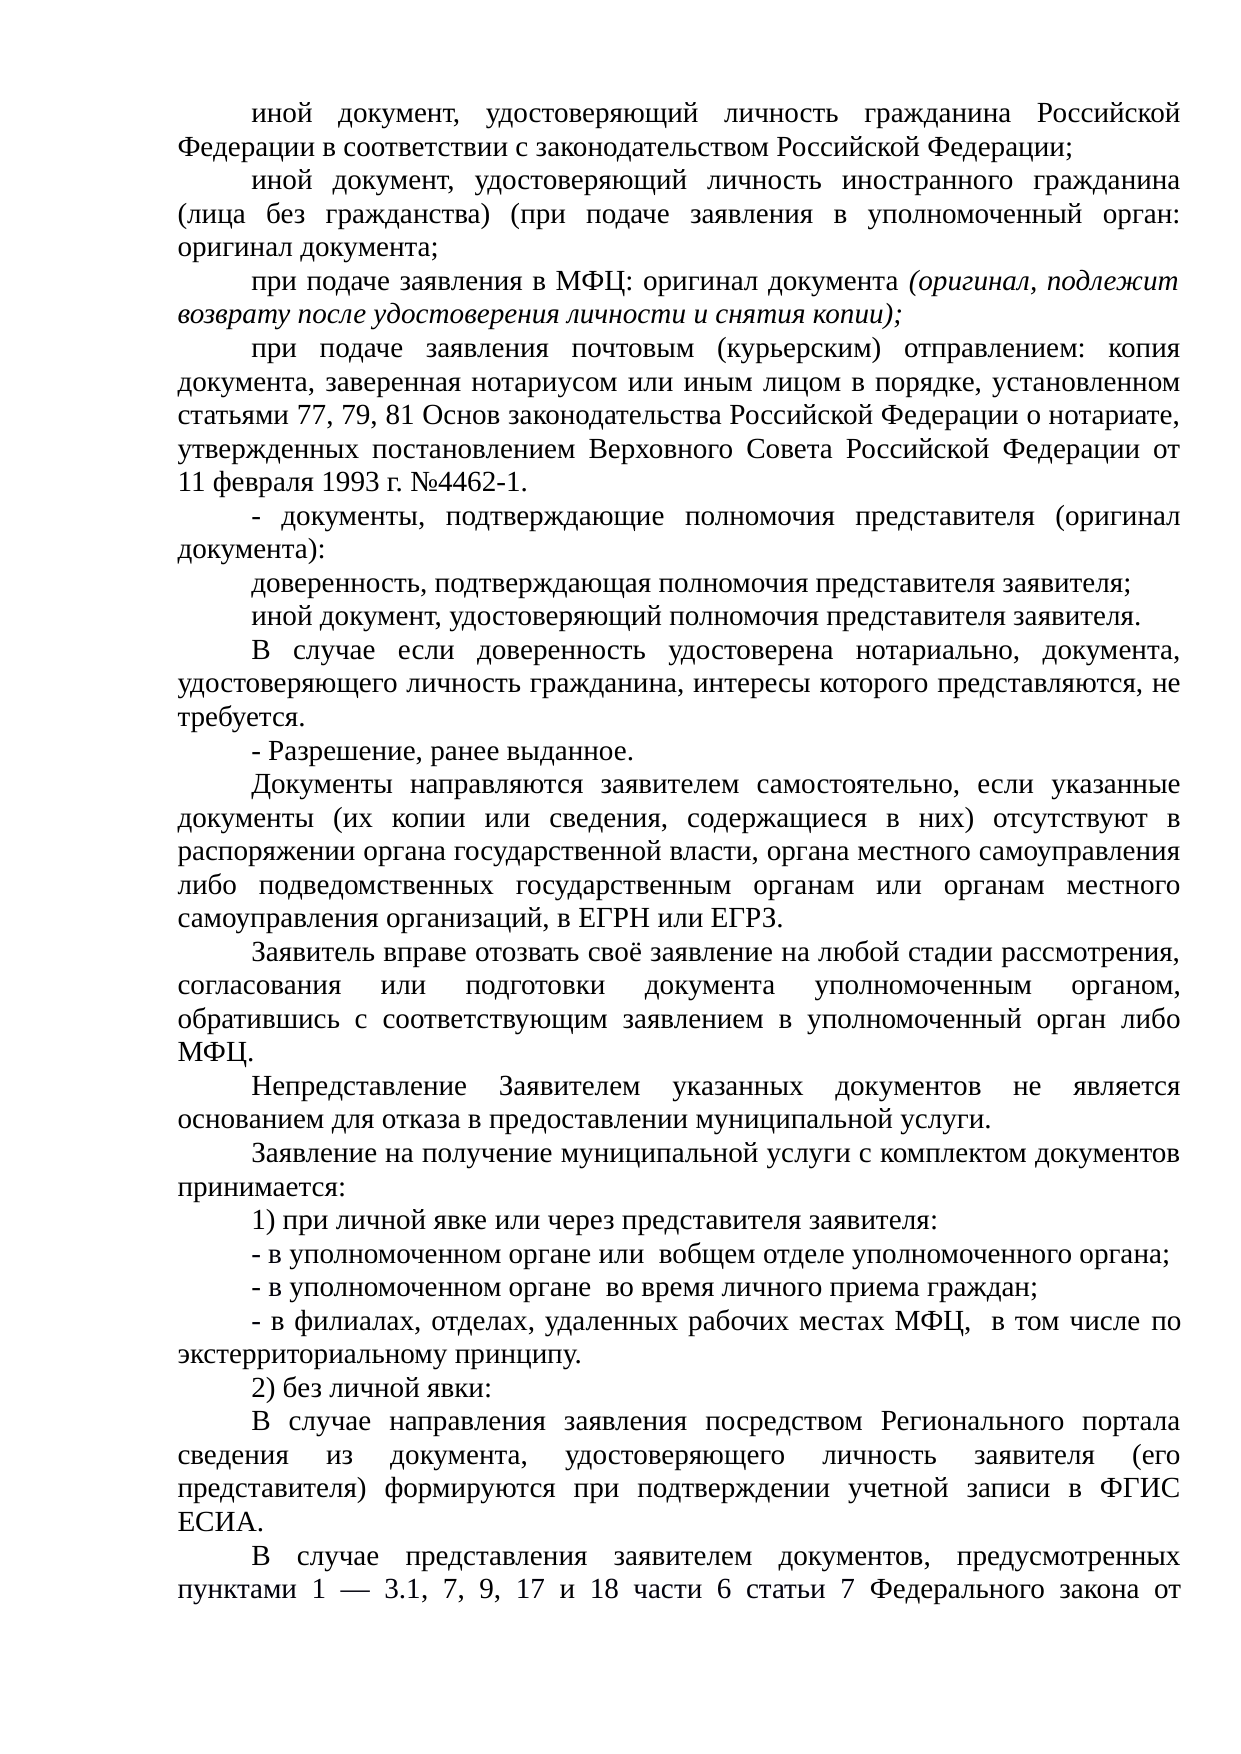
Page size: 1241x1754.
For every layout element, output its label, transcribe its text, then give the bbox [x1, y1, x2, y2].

text иной документ, удостоверяющий личность гражданина Российской Федерации в соответствии с законодательством Российской Федерации; [177, 95, 1181, 162]
text - в уполномоченном органе или вобщем отделе уполномоченного органа; [177, 1236, 1181, 1269]
text Непредставление Заявителем указанных документов не является основанием для отказа в предоставлении муниципальной услуги. [177, 1068, 1181, 1135]
text - документы, подтверждающие полномочия представителя (оригинал документа): [177, 498, 1181, 565]
text иной документ, удостоверяющий личность иностранного гражданина (лица без гражданства) (при подаче заявления в уполномоченный орган: оригинал документа; [177, 162, 1181, 263]
text доверенность, подтверждающая полномочия представителя заявителя; [177, 565, 1181, 598]
text 2) без личной явки: [177, 1370, 1181, 1403]
text - в уполномоченном органе во время личного приема граждан; [177, 1269, 1181, 1303]
text иной документ, удостоверяющий полномочия представителя заявителя. [177, 598, 1181, 632]
text Заявитель вправе отозвать своё заявление на любой стадии рассмотрения, согласования или подготовки документа уполномоченным органом, обратившись с соответствующим заявлением в уполномоченный орган либо МФЦ. [177, 934, 1181, 1068]
text при подаче заявления почтовым (курьерским) отправлением: копия документа, заверенная нотариусом или иным лицом в порядке, установленном статьями 77, 79, 81 Основ законодательства Российской Федерации о нотариате, утвержденных постановлением Верховного Совета Российской Федерации от 11 февраля 1993 г. №4462-1. [177, 330, 1181, 498]
text Заявление на получение муниципальной услуги с комплектом документов принимается: [177, 1135, 1181, 1202]
text - Разрешение, ранее выданное. [177, 733, 1181, 766]
text при подаче заявления в МФЦ: оригинал документа (оригинал, подлежит возврату после удостоверения личности и снятия копии); [177, 263, 1181, 330]
text - в филиалах, отделах, удаленных рабочих местах МФЦ, в том числе по экстерриториальному принципу. [177, 1303, 1181, 1370]
text В случае если доверенность удостоверена нотариально, документа, удостоверяющего личность гражданина, интересы которого представляются, не требуется. [177, 632, 1181, 733]
text 1) при личной явке или через представителя заявителя: [177, 1202, 1181, 1236]
text Документы направляются заявителем самостоятельно, если указанные документы (их копии или сведения, содержащиеся в них) отсутствуют в распоряжении органа государственной власти, органа местного самоуправления либо подведомственных государственным органам или органам местного самоуправления организаций, в ЕГРН или ЕГРЗ. [177, 766, 1181, 934]
text В случае представления заявителем документов, предусмотренных пунктами 1 — 3.1, 7, 9, 17 и 18 части 6 статьи 7 Федерального закона от [177, 1538, 1181, 1605]
text В случае направления заявления посредством Регионального портала сведения из документа, удостоверяющего личность заявителя (его представителя) формируются при подтверждении учетной записи в ФГИС ЕСИА. [177, 1403, 1181, 1538]
